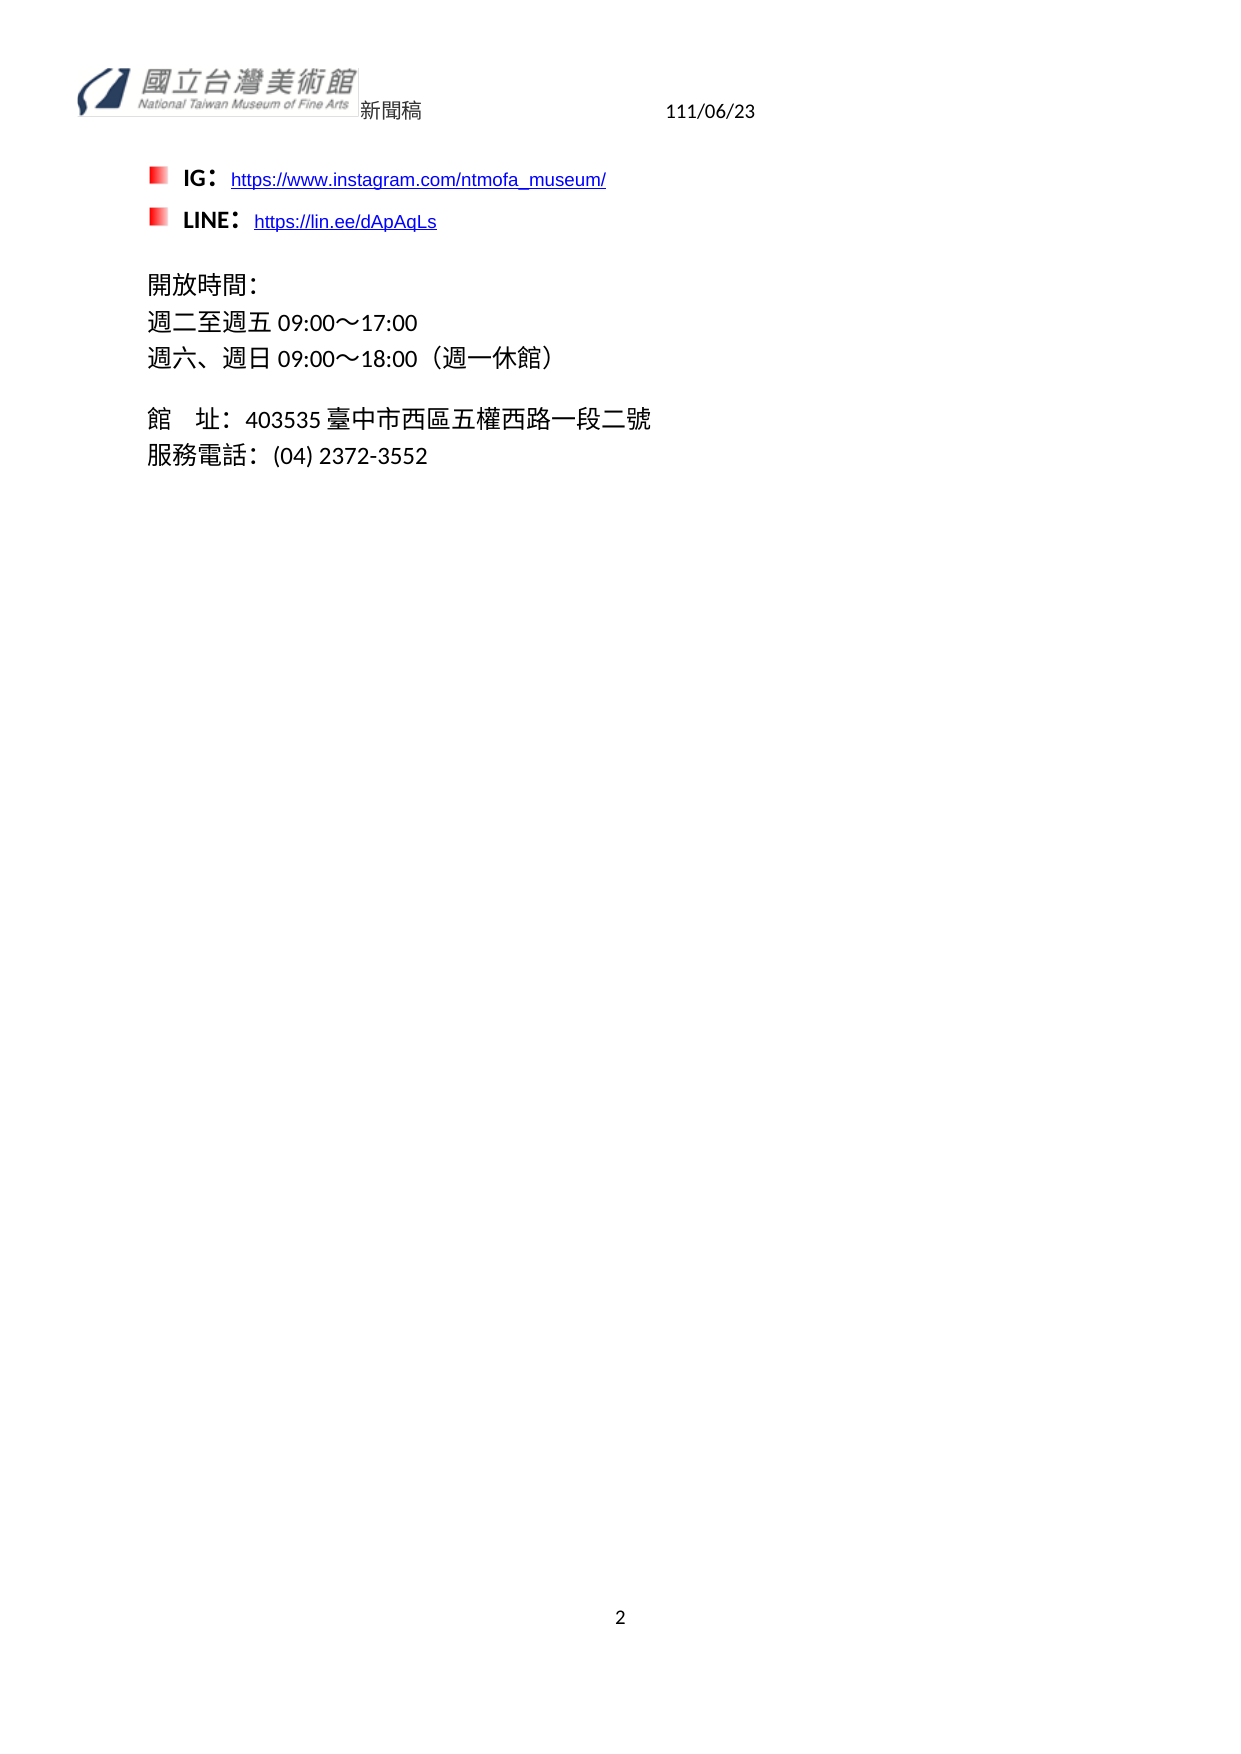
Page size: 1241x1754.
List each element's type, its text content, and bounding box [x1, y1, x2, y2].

text 週六、週日09:00～18:00（週一休館） [148, 338, 1092, 374]
text 週二至週五09:00～17:00 [148, 302, 1092, 338]
text 館 址：403535臺中市西區五權西路一段二號 [148, 399, 1092, 436]
text 開放時間： [148, 266, 1092, 302]
list IG：https://www.instagram.com/ntmofa_museum/ [148, 157, 1092, 194]
list LINE：https://lin.ee/dApAqLs [148, 199, 1092, 235]
picture [148, 206, 170, 228]
picture [148, 165, 170, 186]
picture [77, 68, 360, 118]
text 服務電話：(04) 2372-3552 [148, 436, 1092, 472]
